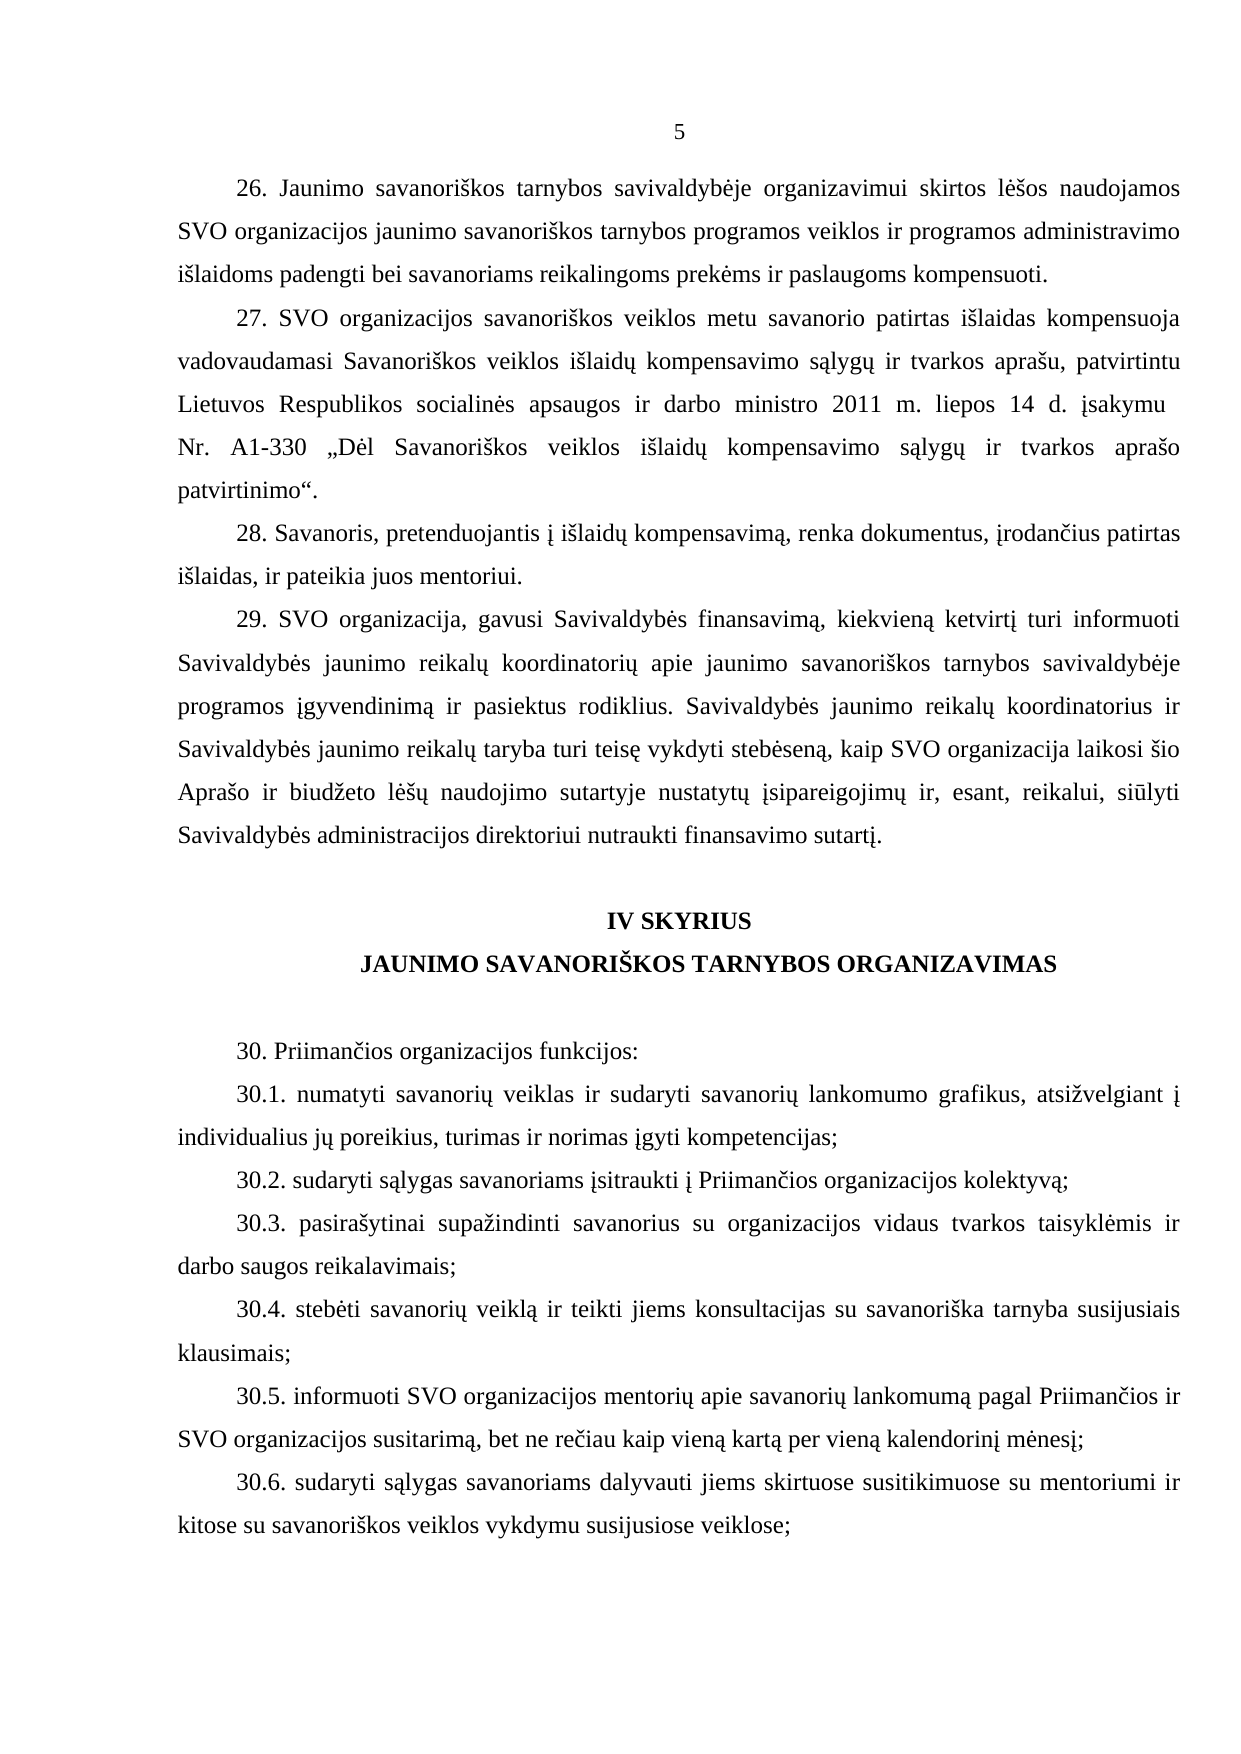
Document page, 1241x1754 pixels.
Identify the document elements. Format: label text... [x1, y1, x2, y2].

text 29. SVO organizacija, gavusi Savivaldybės finansavimą, kiekvieną ketvirtį turi informuoti Savivaldybės jaunimo reikalų koordinatorių apie jaunimo savanoriškos tarnybos savivaldybėje programos įgyvendinimą ir pasiektus rodiklius. Savivaldybės jaunimo reikalų koordinatorius ir Savivaldybės jaunimo reikalų taryba turi teisę vykdyti stebėseną, kaip SVO organizacija laikosi šio Aprašo ir biudžeto lėšų naudojimo sutartyje nustatytų įsipareigojimų ir, esant, reikalui, siūlyti Savivaldybės administracijos direktoriui nutraukti finansavimo sutartį. [177, 604, 1181, 849]
text 27. SVO organizacijos savanoriškos veiklos metu savanorio patirtas išlaidas kompensuoja vadovaudamasi Savanoriškos veiklos išlaidų kompensavimo sąlygų ir tvarkos aprašu, patvirtintu Lietuvos Respublikos socialinės apsaugos ir darbo ministro 2011 m. liepos 14 d. įsakymu Nr. A1-330 „Dėl Savanoriškos veiklos išlaidų kompensavimo sąlygų ir tvarkos aprašo patvirtinimo“. [177, 303, 1181, 504]
text 30.3. pasirašytinai supažindinti savanorius su organizacijos vidaus tvarkos taisyklėmis ir darbo saugos reikalavimais; [177, 1208, 1181, 1280]
text 30. Priimančios organizacijos funkcijos: [177, 1036, 1181, 1064]
text 26. Jaunimo savanoriškos tarnybos savivaldybėje organizavimui skirtos lėšos naudojamos SVO organizacijos jaunimo savanoriškos tarnybos programos veiklos ir programos administravimo išlaidoms padengti bei savanoriams reikalingoms prekėms ir paslaugoms kompensuoti. [177, 173, 1181, 288]
text 30.1. numatyti savanorių veiklas ir sudaryti savanorių lankomumo grafikus, atsižvelgiant į individualius jų poreikius, turimas ir norimas įgyti kompetencijas; [177, 1079, 1181, 1151]
text IV SKYRIUS [177, 863, 1181, 935]
text 30.6. sudaryti sąlygas savanoriams dalyvauti jiems skirtuose susitikimuose su mentoriumi ir kitose su savanoriškos veiklos vykdymu susijusiose veiklose; [177, 1467, 1181, 1539]
text 28. Savanoris, pretenduojantis į išlaidų kompensavimą, renka dokumentus, įrodančius patirtas išlaidas, ir pateikia juos mentoriui. [177, 518, 1181, 590]
text JAUNIMO SAVANORIŠKOS TARNYBOS ORGANIZAVIMAS [177, 949, 1181, 978]
text 30.4. stebėti savanorių veiklą ir teikti jiems konsultacijas su savanoriška tarnyba susijusiais klausimais; [177, 1294, 1181, 1366]
text 30.2. sudaryti sąlygas savanoriams įsitraukti į Priimančios organizacijos kolektyvą; [177, 1165, 1181, 1194]
text 30.5. informuoti SVO organizacijos mentorių apie savanorių lankomumą pagal Priimančios ir SVO organizacijos susitarimą, bet ne rečiau kaip vieną kartą per vieną kalendorinį mėnesį; [177, 1381, 1181, 1453]
